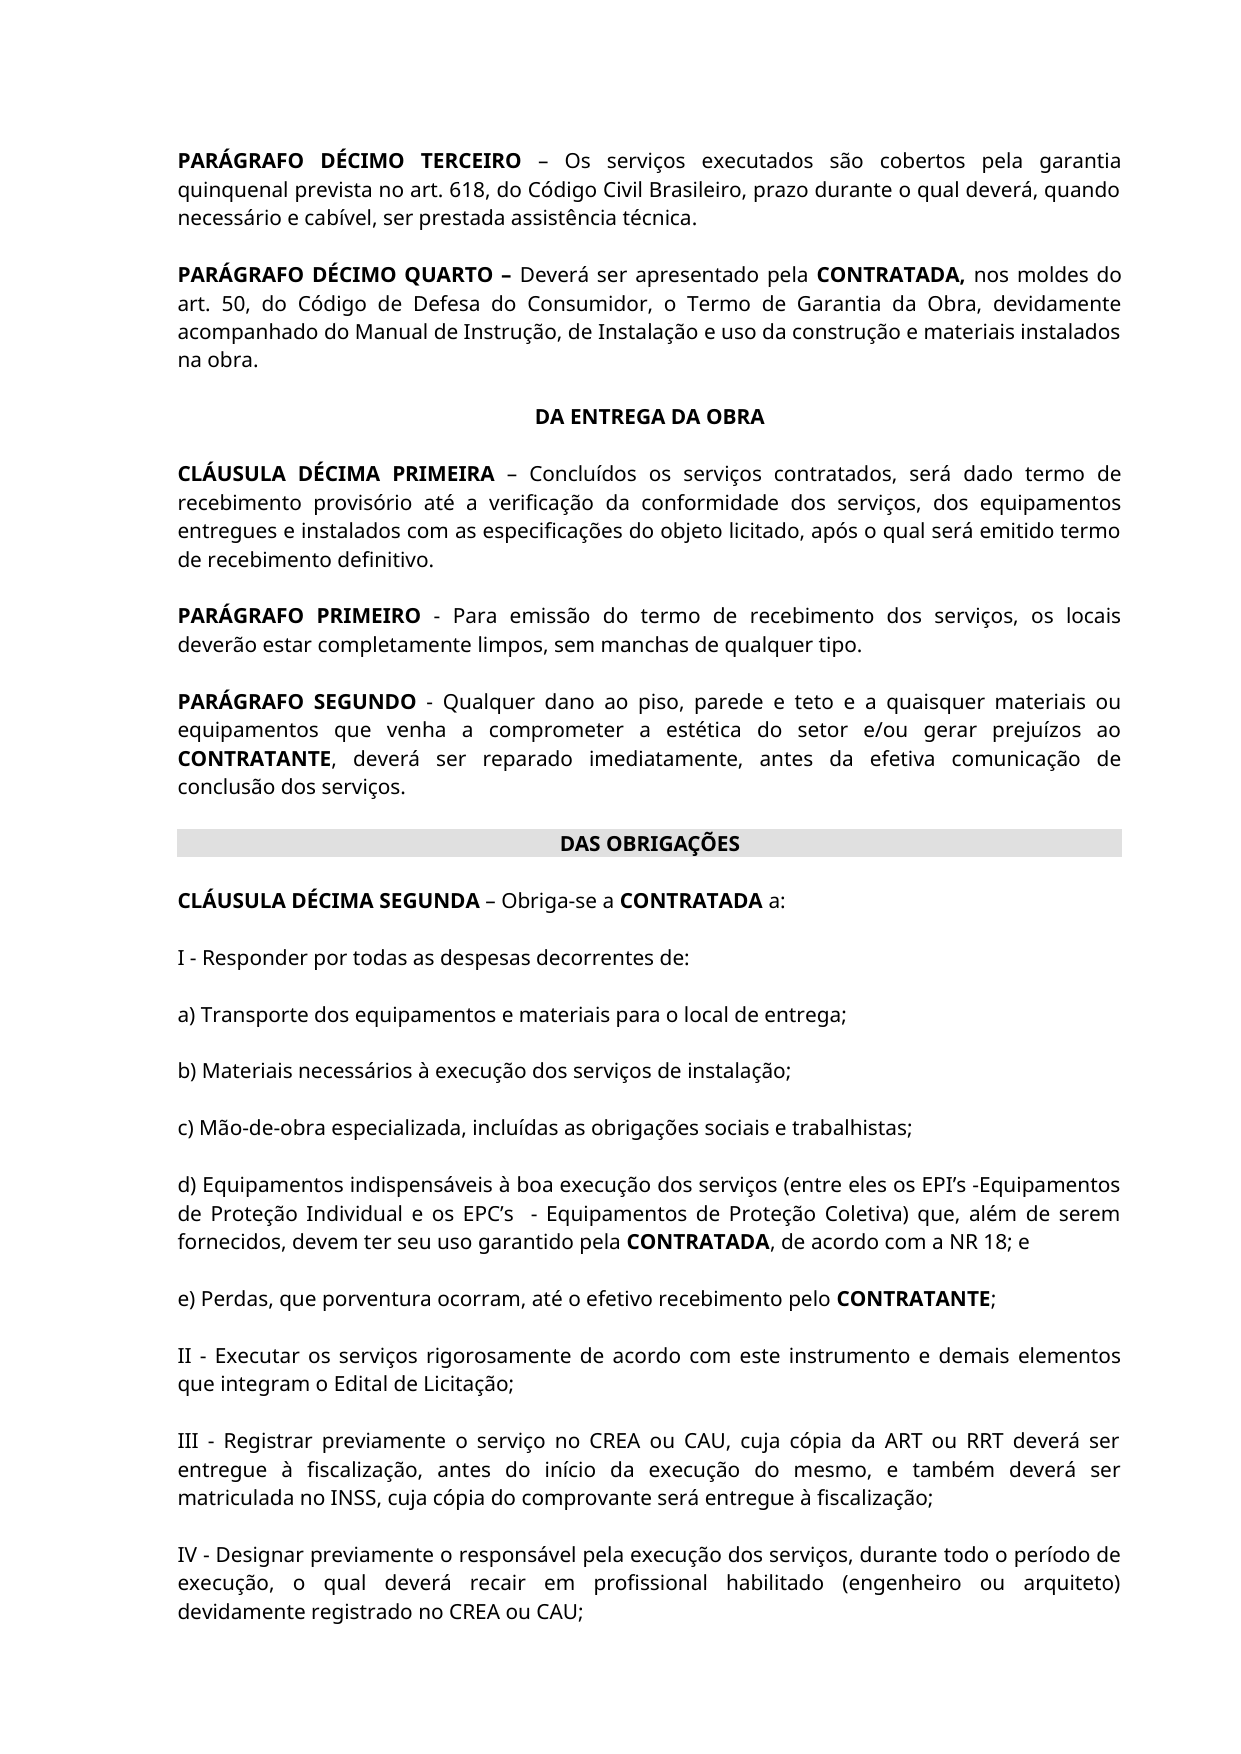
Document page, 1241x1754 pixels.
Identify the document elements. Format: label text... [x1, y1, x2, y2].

text PARÁGRAFO SEGUNDO - Qualquer dano ao piso, parede e teto e a quaisquer materiais ou equipamentos que venha a comprometer a estética do setor e/ou gerar prejuízos ao CONTRATANTE, deverá ser reparado imediatamente, antes da efetiva comunicação de conclusão dos serviços. [177, 687, 1122, 801]
text CLÁUSULA DÉCIMA PRIMEIRA – Concluídos os serviços contratados, será dado termo de recebimento provisório até a verificação da conformidade dos serviços, dos equipamentos entregues e instalados com as especificações do objeto licitado, após o qual será emitido termo de recebimento definitivo. [177, 459, 1122, 573]
text PARÁGRAFO DÉCIMO TERCEIRO – Os serviços executados são cobertos pela garantia quinquenal prevista no art. 618, do Código Civil Brasileiro, prazo durante o qual deverá, quando necessário e cabível, ser prestada assistência técnica. [177, 147, 1122, 232]
text PARÁGRAFO DÉCIMO QUARTO – Deverá ser apresentado pela CONTRATADA, nos moldes do art. 50, do Código de Defesa do Consumidor, o Termo de Garantia da Obra, devidamente acompanhado do Manual de Instrução, de Instalação e uso da construção e materiais instalados na obra. [177, 260, 1122, 374]
text b) Materiais necessários à execução dos serviços de instalação; [177, 1057, 1122, 1085]
subtitle DAS OBRIGAÇÕES [177, 829, 1122, 857]
text e) Perdas, que porventura ocorram, até o efetivo recebimento pelo CONTRATANTE; [177, 1284, 1122, 1312]
text d) Equipamentos indispensáveis à boa execução dos serviços (entre eles os EPI’s -Equipamentos de Proteção Individual e os EPC’s - Equipamentos de Proteção Coletiva) que, além de serem fornecidos, devem ter seu uso garantido pela CONTRATADA, de acordo com a NR 18; e [177, 1170, 1122, 1256]
text II - Executar os serviços rigorosamente de acordo com este instrumento e demais elementos que integram o Edital de Licitação; [177, 1341, 1122, 1398]
text III - Registrar previamente o serviço no CREA ou CAU, cuja cópia da ART ou RRT deverá ser entregue à fiscalização, antes do início da execução do mesmo, e também deverá ser matriculada no INSS, cuja cópia do comprovante será entregue à fiscalização; [177, 1426, 1122, 1512]
text IV - Designar previamente o responsável pela execução dos serviços, durante todo o período de execução, o qual deverá recair em profissional habilitado (engenheiro ou arquiteto) devidamente registrado no CREA ou CAU; [177, 1540, 1122, 1625]
text a) Transporte dos equipamentos e materiais para o local de entrega; [177, 1000, 1122, 1028]
text PARÁGRAFO PRIMEIRO - Para emissão do termo de recebimento dos serviços, os locais deverão estar completamente limpos, sem manchas de qualquer tipo. [177, 602, 1122, 658]
text DA ENTREGA DA OBRA [177, 402, 1122, 431]
text c) Mão-de-obra especializada, incluídas as obrigações sociais e trabalhistas; [177, 1113, 1122, 1142]
text I - Responder por todas as despesas decorrentes de: [177, 943, 1122, 971]
text CLÁUSULA DÉCIMA SEGUNDA – Obriga-se a CONTRATADA a: [177, 886, 1122, 914]
